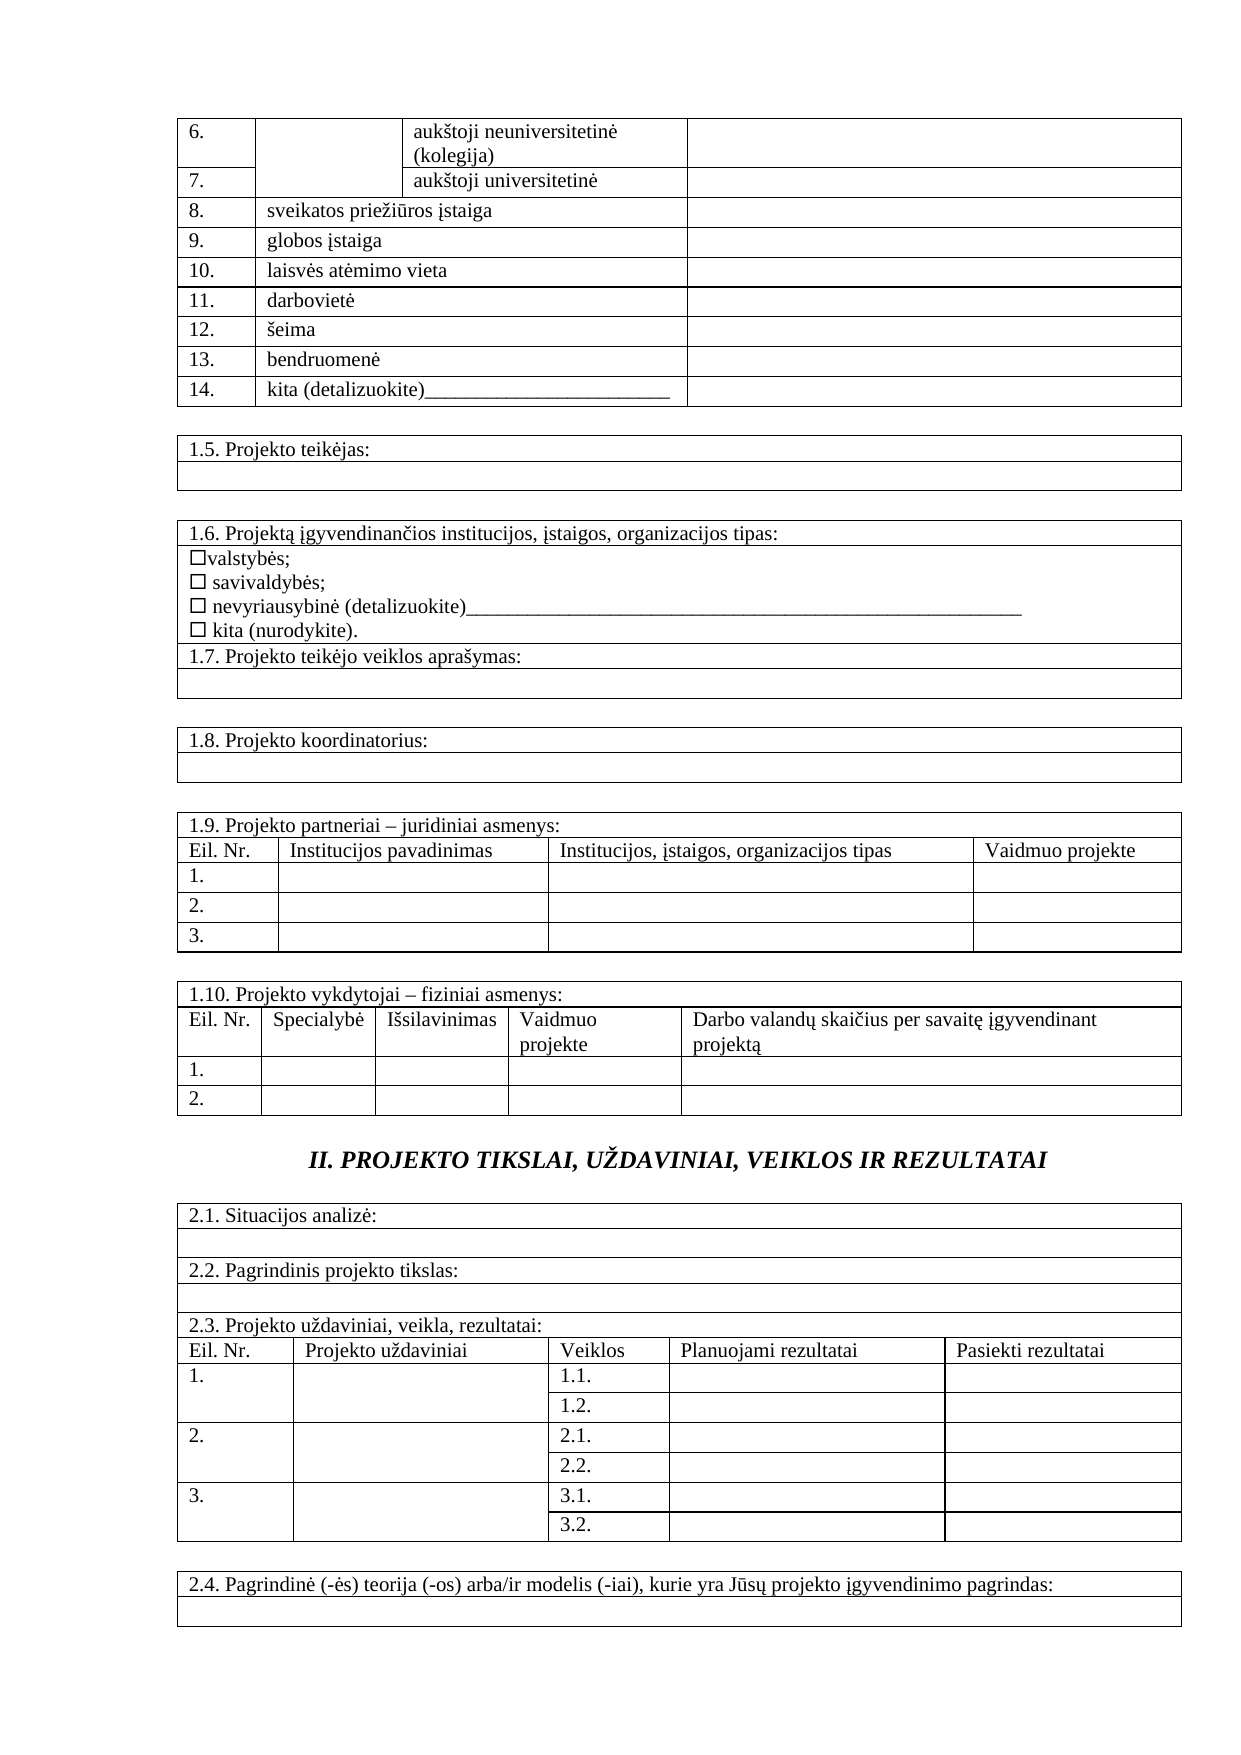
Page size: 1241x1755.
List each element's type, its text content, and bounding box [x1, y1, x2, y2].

table_cell Eil. Nr. [178, 1338, 293, 1362]
table_cell 2.2. Pagrindinis projekto tikslas: [178, 1258, 1181, 1282]
table_cell [376, 1086, 508, 1115]
table_cell [178, 753, 1181, 782]
text II. PROJEKTO TIKSLAI, UŽDAVINIAI, VEIKLOS IR REZULTATAI [177, 1145, 1181, 1174]
table_header 1.5. Projekto teikėjas: [178, 436, 1181, 461]
table_cell 13. [178, 347, 255, 376]
table_cell 1.7. Projekto teikėjo veiklos aprašymas: [178, 644, 1181, 668]
table_cell [509, 1086, 681, 1115]
table_cell Projekto uždaviniai [294, 1338, 548, 1362]
table_cell [688, 347, 1181, 376]
table_cell 2.1. [549, 1423, 669, 1452]
table_cell [974, 923, 1181, 951]
table_cell [279, 893, 548, 922]
table_cell [549, 923, 973, 951]
table_cell [178, 1597, 1181, 1626]
table_cell 1. [178, 1057, 261, 1085]
table_cell [509, 1057, 681, 1085]
table_cell [262, 1086, 375, 1115]
table_cell 8. [178, 198, 255, 227]
table_cell 1. [178, 863, 278, 892]
table_cell [974, 893, 1181, 922]
table_cell [294, 1483, 548, 1541]
table_cell Planuojami rezultatai [670, 1338, 944, 1362]
table_cell 2.2. [549, 1453, 669, 1482]
table_cell Specialybė [262, 1008, 375, 1056]
table_cell [688, 119, 1181, 167]
table_cell [294, 1423, 548, 1482]
table_cell [670, 1423, 944, 1452]
table_cell [688, 317, 1181, 346]
table_cell bendruomenė [256, 347, 687, 376]
table_cell [688, 377, 1181, 406]
table_cell Vaidmuo projekte [509, 1008, 681, 1056]
table_cell globos įstaiga [256, 228, 687, 257]
table_cell [946, 1393, 1181, 1422]
table_cell Vaidmuo projekte [974, 838, 1181, 862]
table_header 1.10. Projekto vykdytojai – fiziniai asmenys: [178, 982, 1181, 1006]
table_cell 2.3. Projekto uždaviniai, veikla, rezultatai: [178, 1313, 1181, 1337]
table_cell Institucijos, įstaigos, organizacijos tipas [549, 838, 973, 862]
table_cell 1.2. [549, 1393, 669, 1422]
table_cell Pasiekti rezultatai [946, 1338, 1181, 1362]
table_cell Eil. Nr. [178, 838, 278, 862]
table_cell [178, 1284, 1181, 1312]
table_cell £valstybės; £ savivaldybės; £ nevyriausybinė (detalizuokite) £ kita (nurodykite). [178, 546, 1181, 642]
table_cell aukštoji neuniversitetinė (kolegija) [403, 119, 687, 167]
table_cell 14. [178, 377, 255, 406]
table_cell [688, 228, 1181, 257]
table_cell [670, 1483, 944, 1511]
table_cell [549, 893, 973, 922]
table_cell [279, 923, 548, 951]
table_cell darbovietė [256, 288, 687, 316]
table_cell [178, 1229, 1181, 1257]
table_cell 2. [178, 893, 278, 922]
table_cell [670, 1393, 944, 1422]
table_cell aukštoji universitetinė [403, 168, 687, 197]
table_header 1.9. Projekto partneriai – juridiniai asmenys: [178, 813, 1181, 837]
table_cell Eil. Nr. [178, 1008, 261, 1056]
table_header 2.1. Situacijos analizė: [178, 1204, 1181, 1227]
table_cell [688, 258, 1181, 286]
table_header 1.8. Projekto koordinatorius: [178, 728, 1181, 752]
table_cell [178, 462, 1181, 490]
table_cell 2. [178, 1423, 293, 1482]
table_cell [682, 1086, 1181, 1115]
table_cell [946, 1453, 1181, 1482]
table_cell [946, 1364, 1181, 1392]
table_cell [670, 1364, 944, 1392]
table_cell [946, 1513, 1181, 1541]
table_cell 6. [178, 119, 255, 167]
table_cell [256, 119, 402, 197]
table_cell [279, 863, 548, 892]
table_cell [376, 1057, 508, 1085]
table_cell 1.1. [549, 1364, 669, 1392]
table_cell [670, 1453, 944, 1482]
table_cell 3.1. [549, 1483, 669, 1511]
table_cell [688, 288, 1181, 316]
table_cell [974, 863, 1181, 892]
table_cell sveikatos priežiūros įstaiga [256, 198, 687, 227]
table_cell Veiklos [549, 1338, 669, 1362]
table_cell [294, 1364, 548, 1422]
table_cell [688, 198, 1181, 227]
table_cell Darbo valandų skaičius per savaitę įgyvendinant projektą [682, 1008, 1181, 1056]
table_cell Institucijos pavadinimas [279, 838, 548, 862]
table_cell Išsilavinimas [376, 1008, 508, 1056]
table_cell [262, 1057, 375, 1085]
table_cell [682, 1057, 1181, 1085]
table_cell 1. [178, 1364, 293, 1422]
table_cell [178, 669, 1181, 697]
table_cell 2. [178, 1086, 261, 1115]
table_header 1.6. Projektą įgyvendinančios institucijos, įstaigos, organizacijos tipas: [178, 521, 1181, 545]
table_cell šeima [256, 317, 687, 346]
table_cell [946, 1423, 1181, 1452]
table_cell 3. [178, 1483, 293, 1541]
table_cell 11. [178, 288, 255, 316]
table_cell 7. [178, 168, 255, 197]
table_cell [946, 1483, 1181, 1511]
table_cell [670, 1513, 944, 1541]
table_cell 10. [178, 258, 255, 286]
table_cell 12. [178, 317, 255, 346]
table_cell [688, 168, 1181, 197]
table_header 2.4. Pagrindinė (-ės) teorija (-os) arba/ir modelis (-iai), kurie yra Jūsų projekto įgyvendinimo pagrindas: [178, 1572, 1181, 1596]
table_cell 9. [178, 228, 255, 257]
table_cell kita (detalizuokite) [256, 377, 687, 406]
table_cell laisvės atėmimo vieta [256, 258, 687, 286]
table_cell [549, 863, 973, 892]
table_cell 3.2. [549, 1513, 669, 1541]
table_cell 3. [178, 923, 278, 951]
